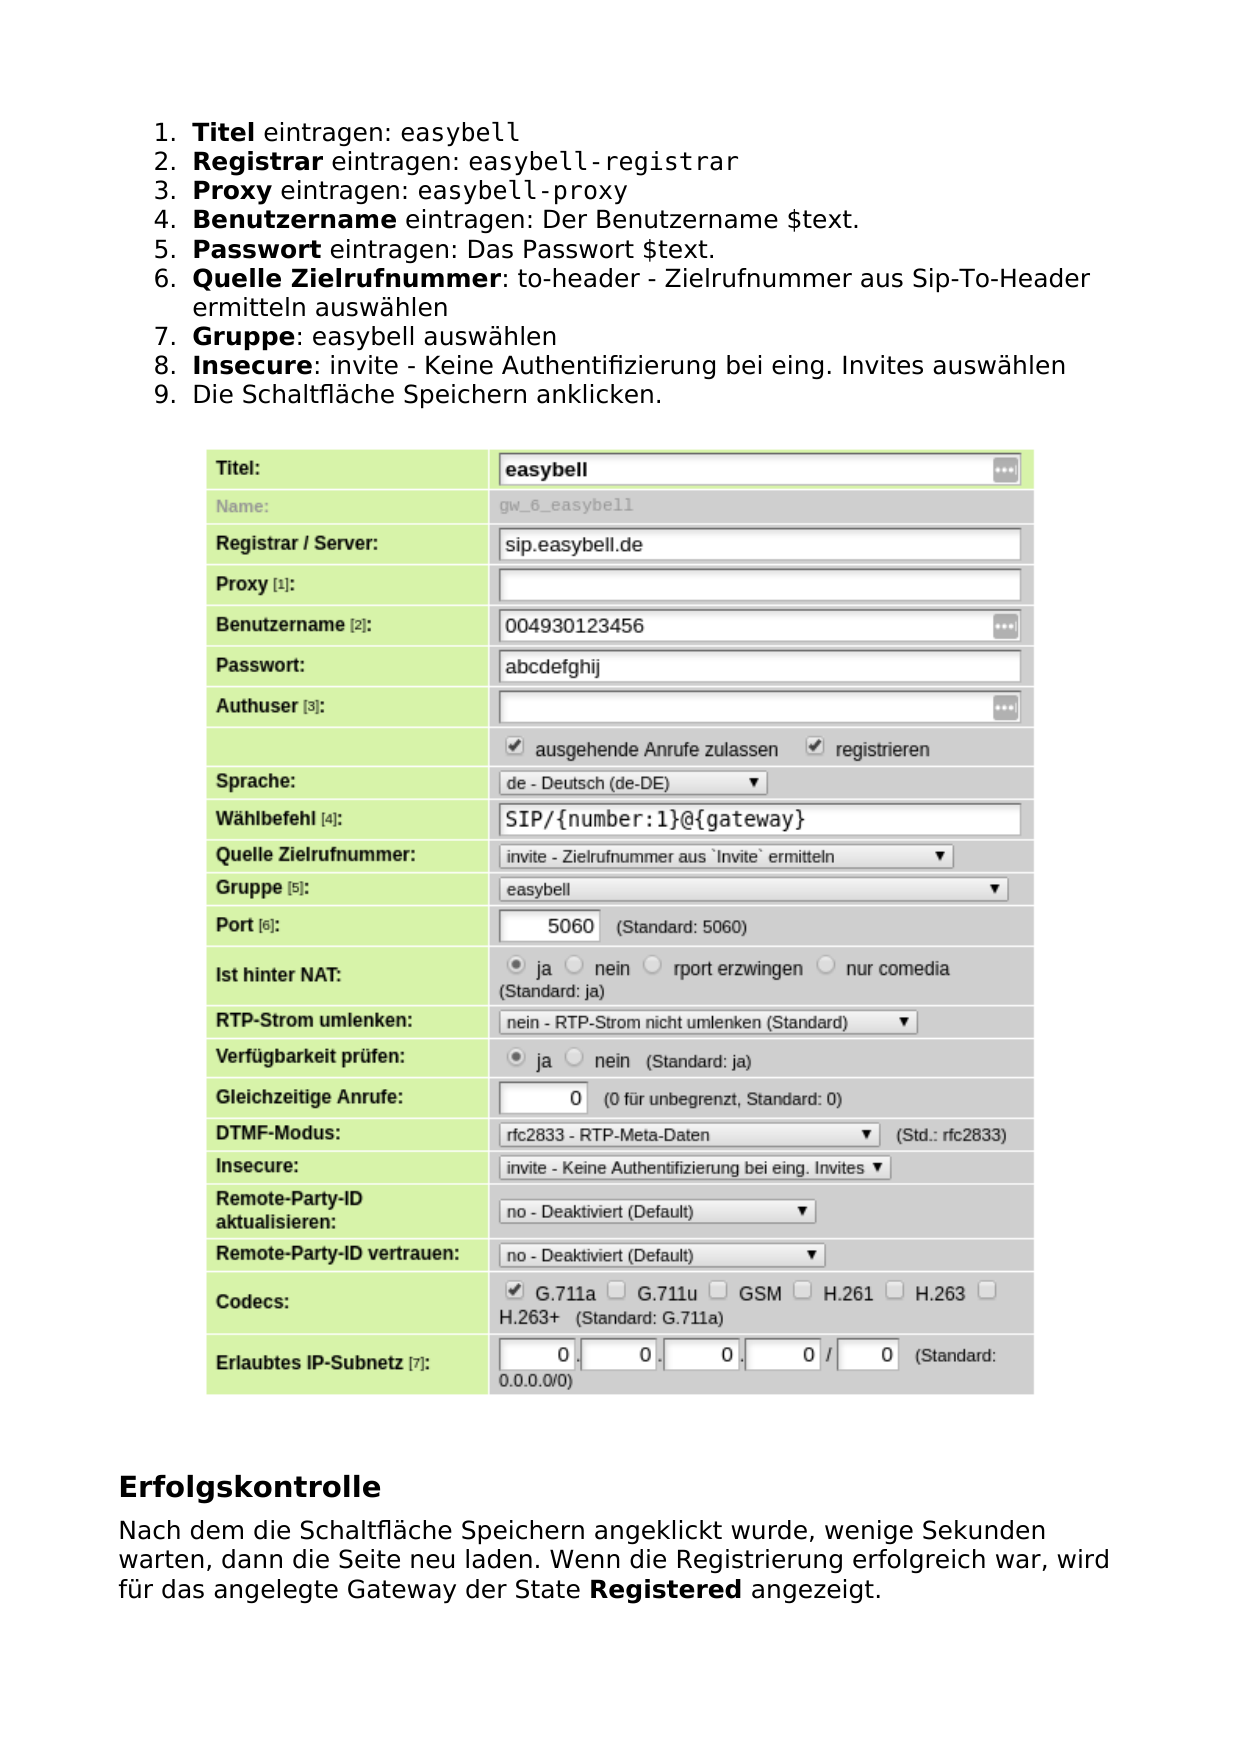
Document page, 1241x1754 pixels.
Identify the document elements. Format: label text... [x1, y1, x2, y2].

text Nach dem die Schaltfläche Speichern angeklickt wurde, wenige Sekunden warten, dann die Seite neu laden. Wenn die Registrierung erfolgreich war, wird für das angelegte Gateway der State Registered angezeigt. [118, 1516, 1122, 1604]
subtitle Erfolgskontrolle [118, 1470, 1122, 1504]
list Benutzername eintragen: Der Benutzername $text. [177, 206, 1122, 235]
list Passwort eintragen: Das Passwort $text. [177, 235, 1122, 264]
list Quelle Zielrufnummer: to-header - Zielrufnummer aus Sip-To-Header ermitteln auswählen [177, 264, 1122, 322]
list Die Schaltfläche Speichern anklicken. [177, 381, 1122, 410]
list Gruppe: easybell auswählen [177, 322, 1122, 351]
list Registrar eintragen: easybell-registrar [177, 147, 1122, 176]
list Titel eintragen: easybell [177, 118, 1122, 147]
picture [199, 439, 1042, 1404]
list Insecure: invite - Keine Authentifizierung bei eing. Invites auswählen [177, 351, 1122, 381]
list Proxy eintragen: easybell-proxy [177, 176, 1122, 206]
